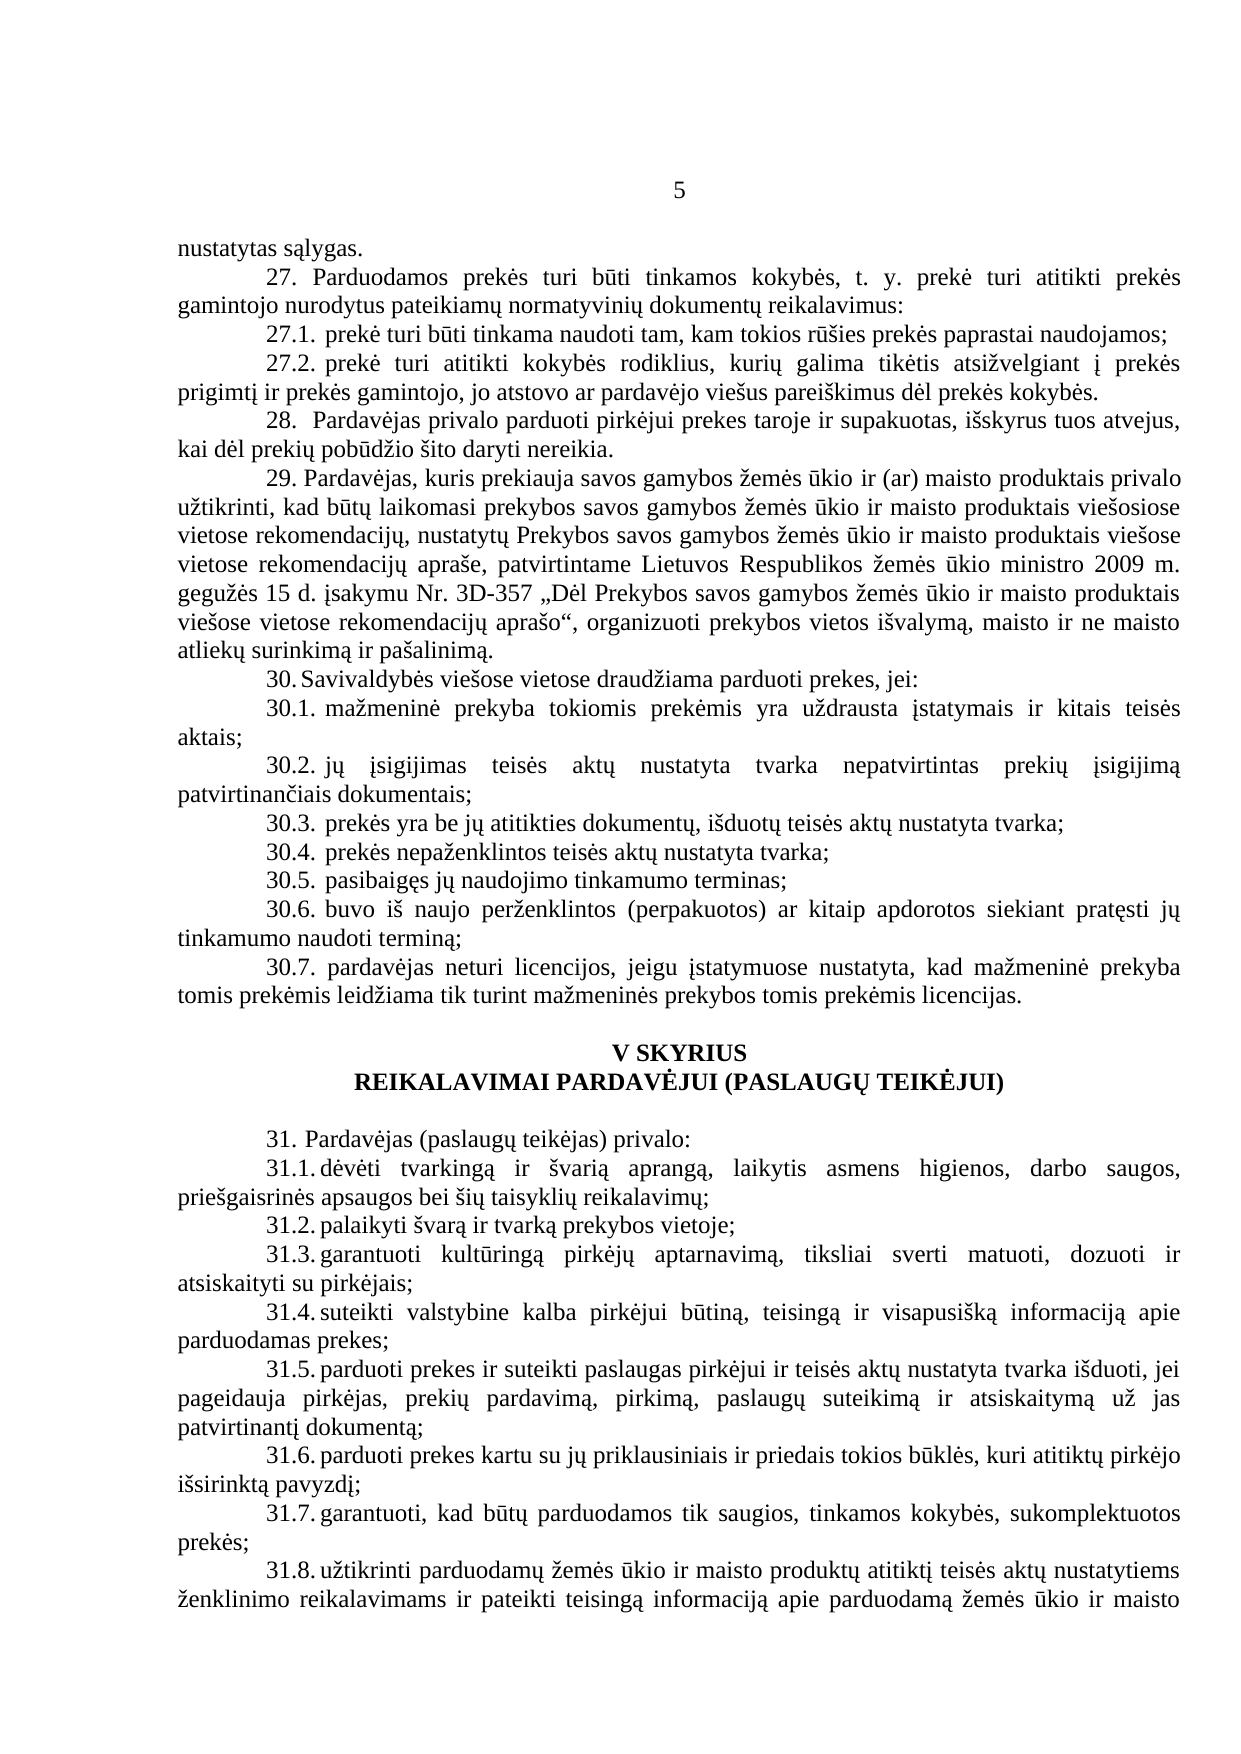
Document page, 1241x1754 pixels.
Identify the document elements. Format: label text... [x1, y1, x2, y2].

text 30. Savivaldybės viešose vietose draudžiama parduoti prekes, jei: [177, 664, 1181, 693]
text 31.4. suteikti valstybine kalba pirkėjui būtiną, teisingą ir visapusišką informaciją apie parduodamas prekes; [177, 1297, 1181, 1354]
text 30.6. buvo iš naujo perženklintos (perpakuotos) ar kitaip apdorotos siekiant pratęsti jų tinkamumo naudoti terminą; [177, 894, 1181, 952]
text 27.1. prekė turi būti tinkama naudoti tam, kam tokios rūšies prekės paprastai naudojamos; [177, 319, 1181, 348]
text 31.3. garantuoti kultūringą pirkėjų aptarnavimą, tiksliai sverti matuoti, dozuoti ir atsiskaityti su pirkėjais; [177, 1239, 1181, 1297]
text 30.2. jų įsigijimas teisės aktų nustatyta tvarka nepatvirtintas prekių įsigijimą patvirtinančiais dokumentais; [177, 751, 1181, 808]
text 31.2. palaikyti švarą ir tvarką prekybos vietoje; [177, 1211, 1181, 1239]
text 30.3. prekės yra be jų atitikties dokumentų, išduotų teisės aktų nustatyta tvarka; [177, 808, 1181, 837]
text 30.7. pardavėjas neturi licencijos, jeigu įstatymuose nustatyta, kad mažmeninė prekyba tomis prekėmis leidžiama tik turint mažmeninės prekybos tomis prekėmis licencijas. [177, 952, 1181, 1009]
text 29. Pardavėjas, kuris prekiauja savos gamybos žemės ūkio ir (ar) maisto produktais privalo užtikrinti, kad būtų laikomasi prekybos savos gamybos žemės ūkio ir maisto produktais viešosiose vietose rekomendacijų, nustatytų Prekybos savos gamybos žemės ūkio ir maisto produktais viešose vietose rekomendacijų apraše, patvirtintame Lietuvos Respublikos žemės ūkio ministro 2009 m. gegužės 15 d. įsakymu Nr. 3D-357 „Dėl Prekybos savos gamybos žemės ūkio ir maisto produktais viešose vietose rekomendacijų aprašo“, organizuoti prekybos vietos išvalymą, maisto ir ne maisto atliekų surinkimą ir pašalinimą. [177, 463, 1181, 664]
text 30.5. pasibaigęs jų naudojimo tinkamumo terminas; [177, 866, 1181, 894]
text 30.4. prekės nepaženklintos teisės aktų nustatyta tvarka; [177, 837, 1181, 866]
text 28. Pardavėjas privalo parduoti pirkėjui prekes taroje ir supakuotas, išskyrus tuos atvejus, kai dėl prekių pobūdžio šito daryti nereikia. [177, 406, 1181, 463]
text 31.7. garantuoti, kad būtų parduodamos tik saugios, tinkamos kokybės, sukomplektuotos prekės; [177, 1498, 1181, 1556]
text 31.6. parduoti prekes kartu su jų priklausiniais ir priedais tokios būklės, kuri atitiktų pirkėjo išsirinktą pavyzdį; [177, 1441, 1181, 1498]
text nustatytas sąlygas. [177, 233, 1181, 262]
text V SKYRIUS [177, 1038, 1181, 1067]
text 31.1. dėvėti tvarkingą ir švarią aprangą, laikytis asmens higienos, darbo saugos, priešgaisrinės apsaugos bei šių taisyklių reikalavimų; [177, 1153, 1181, 1211]
text 27. Parduodamos prekės turi būti tinkamos kokybės, t. y. prekė turi atitikti prekės gamintojo nurodytus pateikiamų normatyvinių dokumentų reikalavimus: [177, 262, 1181, 319]
text 31.5. parduoti prekes ir suteikti paslaugas pirkėjui ir teisės aktų nustatyta tvarka išduoti, jei pageidauja pirkėjas, prekių pardavimą, pirkimą, paslaugų suteikimą ir atsiskaitymą už jas patvirtinantį dokumentą; [177, 1354, 1181, 1441]
text REIKALAVIMAI PARDAVĖJUI (PASLAUGŲ TEIKĖJUI) [177, 1067, 1181, 1096]
text 30.1. mažmeninė prekyba tokiomis prekėmis yra uždrausta įstatymais ir kitais teisės aktais; [177, 693, 1181, 751]
text 31.8. užtikrinti parduodamų žemės ūkio ir maisto produktų atitiktį teisės aktų nustatytiems ženklinimo reikalavimams ir pateikti teisingą informaciją apie parduodamą žemės ūkio ir maisto [177, 1556, 1181, 1613]
text 27.2. prekė turi atitikti kokybės rodiklius, kurių galima tikėtis atsižvelgiant į prekės prigimtį ir prekės gamintojo, jo atstovo ar pardavėjo viešus pareiškimus dėl prekės kokybės. [177, 348, 1181, 406]
text 31. Pardavėjas (paslaugų teikėjas) privalo: [177, 1124, 1181, 1153]
